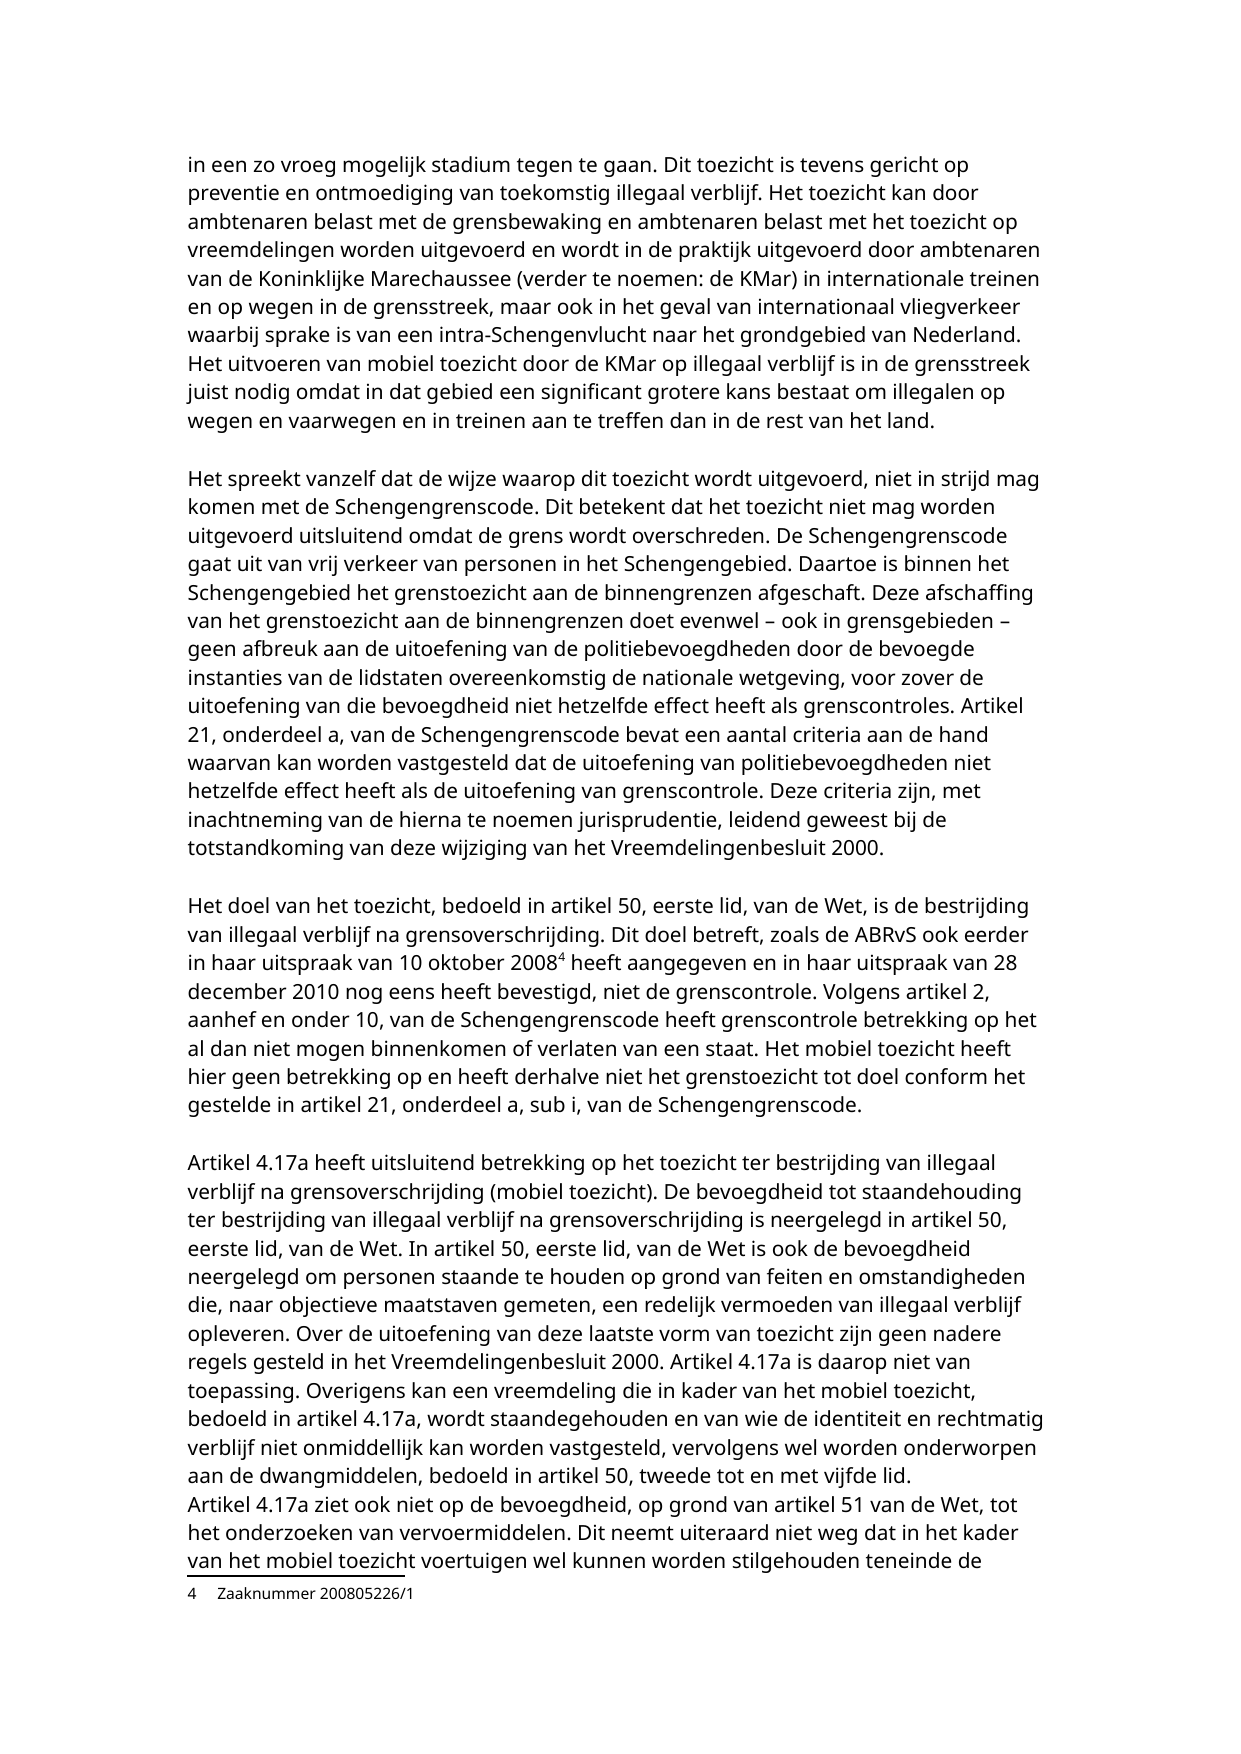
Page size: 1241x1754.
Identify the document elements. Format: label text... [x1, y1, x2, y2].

text Artikel 4.17a heeft uitsluitend betrekking op het toezicht ter bestrijding van illegaal verblijf na grensoverschrijding (mobiel toezicht). De bevoegdheid tot staandehouding ter bestrijding van illegaal verblijf na grensoverschrijding is neergelegd in artikel 50, eerste lid, van de Wet. In artikel 50, eerste lid, van de Wet is ook de bevoegdheid neergelegd om personen staande te houden op grond van feiten en omstandigheden die, naar objectieve maatstaven gemeten, een redelijk vermoeden van illegaal verblijf opleveren. Over de uitoefening van deze laatste vorm van toezicht zijn geen nadere regels gesteld in het Vreemdelingenbesluit 2000. Artikel 4.17a is daarop niet van toepassing. Overigens kan een vreemdeling die in kader van het mobiel toezicht, bedoeld in artikel 4.17a, wordt staandegehouden en van wie de identiteit en rechtmatig verblijf niet onmiddellijk kan worden vastgesteld, vervolgens wel worden onderworpen aan de dwangmiddelen, bedoeld in artikel 50, tweede tot en met vijfde lid. [187, 1177, 1053, 1518]
text Artikel 4.17a ziet ook niet op de bevoegdheid, op grond van artikel 51 van de Wet, tot het onderzoeken van vervoermiddelen. Dit neemt uiteraard niet weg dat in het kader van het mobiel toezicht voertuigen wel kunnen worden stilgehouden teneinde de bevoegdheid, bedoeld in artikel 50, eerste lid, van de wet, ten aanzien van de inzittende(n) te kunnen uitoefenen. [187, 1518, 1053, 1547]
text Het spreekt vanzelf dat de wijze waarop dit toezicht wordt uitgevoerd, niet in strijd mag komen met de Schengengrenscode. Dit betekent dat het toezicht niet mag worden uitgevoerd uitsluitend omdat de grens wordt overschreden. De Schengengrenscode gaat uit van vrij verkeer van personen in het Schengengebied. Daartoe is binnen het Schengengebied het grenstoezicht aan de binnengrenzen afgeschaft. Deze afschaffing van het grenstoezicht aan de binnengrenzen doet evenwel – ook in grensgebieden – geen afbreuk aan de uitoefening van de politiebevoegdheden door de bevoegde instanties van de lidstaten overeenkomstig de nationale wetgeving, voor zover de uitoefening van die bevoegdheid niet hetzelfde effect heeft als grenscontroles. Artikel 21, onderdeel a, van de Schengengrenscode bevat een aantal criteria aan de hand waarvan kan worden vastgesteld dat de uitoefening van politiebevoegdheden niet hetzelfde effect heeft als de uitoefening van grenscontrole. Deze criteria zijn, met inachtneming van de hierna te noemen jurisprudentie, leidend geweest bij de totstandkoming van deze wijziging van het Vreemdelingenbesluit 2000. [187, 492, 1053, 890]
text Zaaknummer 200805226/1 [187, 1575, 1053, 1604]
text Het doel van het toezicht, bedoeld in artikel 50, eerste lid, van de Wet, is de bestrijding van illegaal verblijf na grensoverschrijding. Dit doel betreft, zoals de ABRvS ook eerder in haar uitspraak van 10 oktober 2008 heeft aangegeven en in haar uitspraak van 28 december 2010 nog eens heeft bevestigd, niet de grenscontrole. Volgens artikel 2, aanhef en onder 10, van de Schengengrenscode heeft grenscontrole betrekking op het al dan niet mogen binnenkomen of verlaten van een staat. Het mobiel toezicht heeft hier geen betrekking op en heeft derhalve niet het grenstoezicht tot doel conform het gestelde in artikel 21, onderdeel a, sub i, van de Schengengrenscode. [187, 920, 1053, 1147]
text Het mobiel toezicht is erop gericht illegaal verblijf, al dan niet in georganiseerd verband, in een zo vroeg mogelijk stadium tegen te gaan. Dit toezicht is tevens gericht op preventie en ontmoediging van toekomstig illegaal verblijf. Het toezicht kan door ambtenaren belast met de grensbewaking en ambtenaren belast met het toezicht op vreemdelingen worden uitgevoerd en wordt in de praktijk uitgevoerd door ambtenaren van de Koninklijke Marechaussee (verder te noemen: de KMar) in internationale treinen en op wegen in de grensstreek, maar ook in het geval van internationaal vliegverkeer waarbij sprake is van een intra-Schengenvlucht naar het grondgebied van Nederland. Het uitvoeren van mobiel toezicht door de KMar op illegaal verblijf is in de grensstreek juist nodig omdat in dat gebied een significant grotere kans bestaat om illegalen op wegen en vaarwegen en in treinen aan te treffen dan in de rest van het land. [187, 150, 1053, 463]
